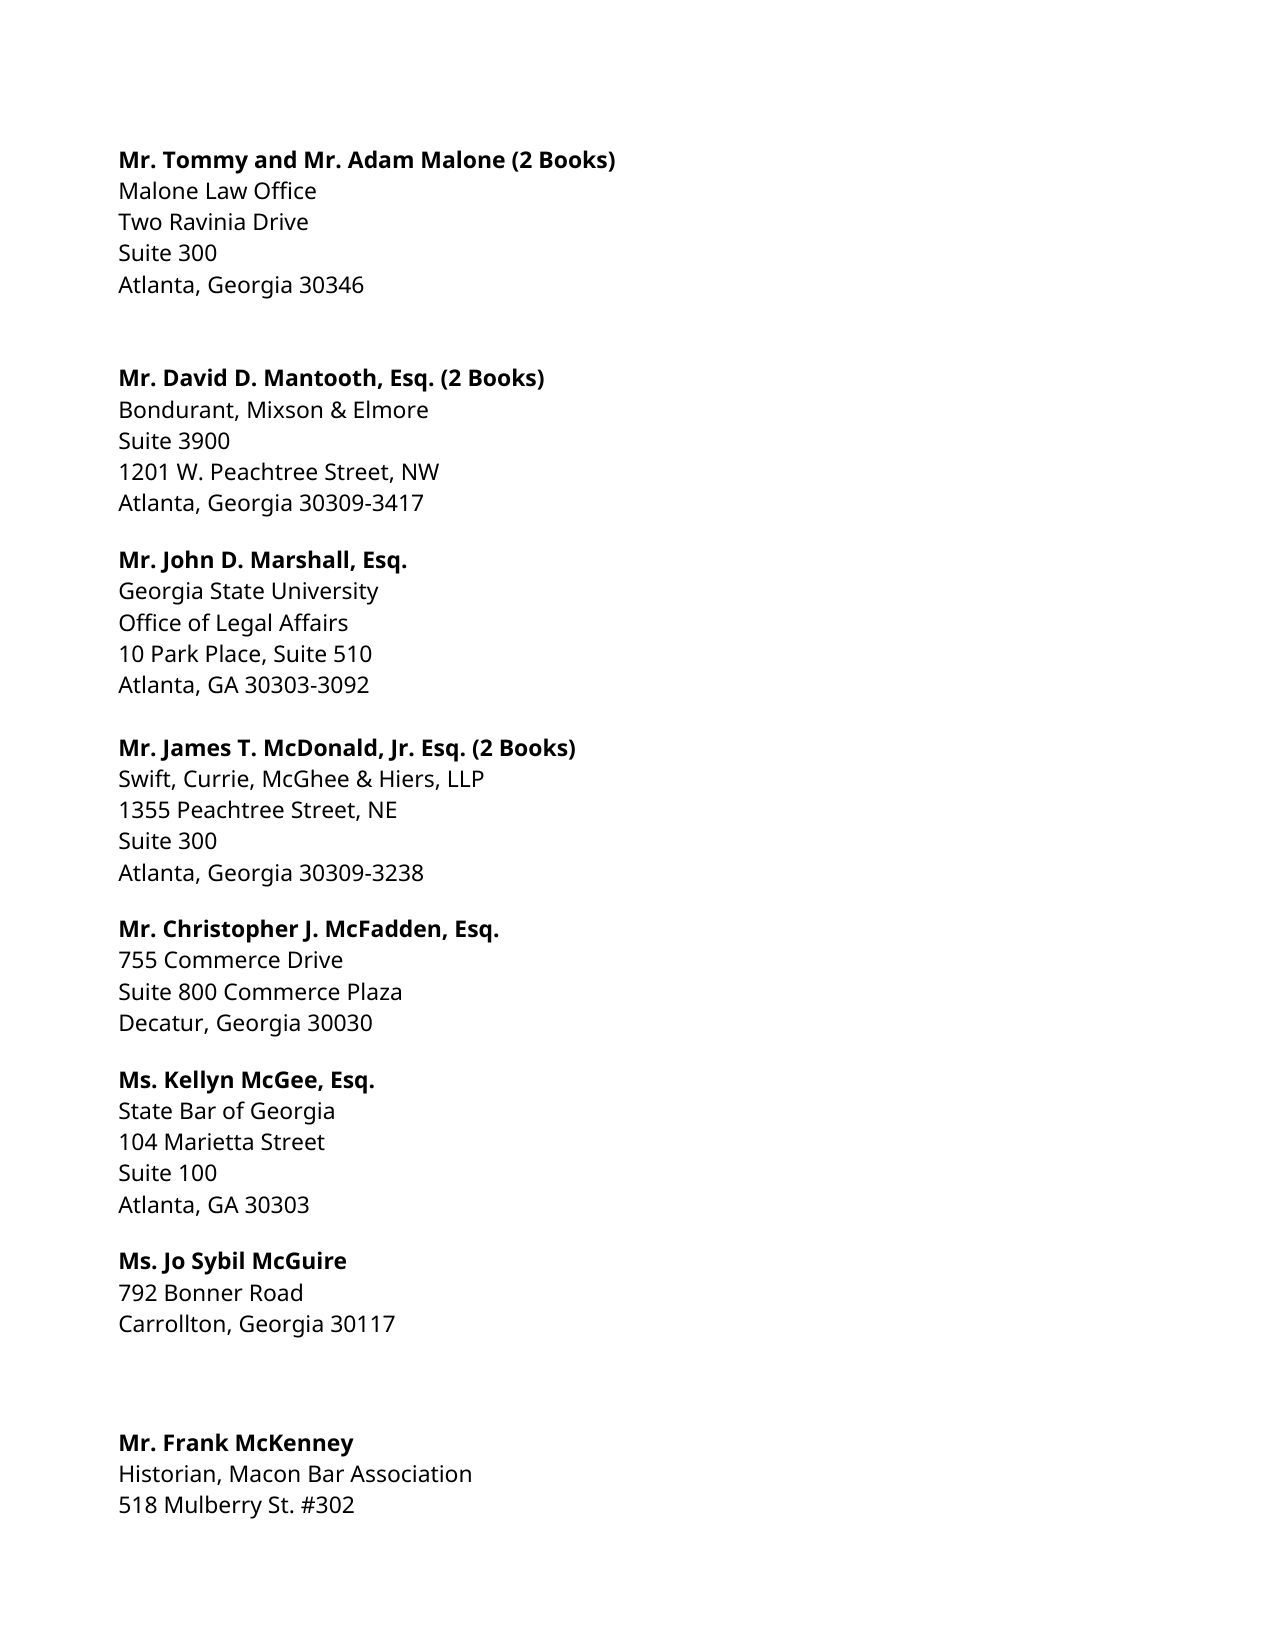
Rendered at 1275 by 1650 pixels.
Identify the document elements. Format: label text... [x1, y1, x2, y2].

text Georgia State University Office of Legal Affairs 10 Park Place, Suite 510 Atlanta, GA 30303-3092 [118, 575, 1157, 700]
text Mr. Frank McKenney [118, 1427, 1157, 1458]
text 755 Commerce Drive [118, 944, 1157, 976]
text Atlanta, GA 30303 [118, 1188, 1157, 1220]
text Malone Law Office [118, 175, 1157, 206]
text Mr. John D. Marshall, Esq. [118, 544, 1157, 575]
text Atlanta, Georgia 30309-3238 [118, 856, 1157, 888]
text State Bar of Georgia [118, 1095, 1157, 1126]
text Suite 300 [118, 237, 1157, 268]
text Suite 3900 [118, 425, 1157, 456]
text Suite 100 [118, 1157, 1157, 1188]
text Mr. David D. Mantooth, Esq. (2 Books) [118, 362, 1157, 393]
text Atlanta, Georgia 30309-3417 [118, 487, 1157, 518]
text Decatur, Georgia 30030 [118, 1007, 1157, 1038]
text 1201 W. Peachtree Street, NW [118, 456, 1157, 487]
text Two Ravinia Drive [118, 206, 1157, 237]
text Mr. James T. McDonald, Jr. Esq. (2 Books) [118, 731, 1157, 763]
text Ms. Kellyn McGee, Esq. [118, 1063, 1157, 1095]
text Mr. Tommy and Mr. Adam Malone (2 Books) [118, 143, 1157, 175]
text Swift, Currie, McGhee & Hiers, LLP [118, 763, 1157, 794]
text 518 Mulberry St. #302 [118, 1489, 1157, 1521]
text Historian, Macon Bar Association [118, 1458, 1157, 1489]
text 1355 Peachtree Street, NE [118, 794, 1157, 825]
text Carrollton, Georgia 30117 [118, 1308, 1157, 1339]
text 104 Marietta Street [118, 1126, 1157, 1157]
text Ms. Jo Sybil McGuire [118, 1245, 1157, 1276]
text Bondurant, Mixson & Elmore [118, 393, 1157, 425]
text Mr. Christopher J. McFadden, Esq. [118, 913, 1157, 944]
text Suite 800 Commerce Plaza [118, 976, 1157, 1007]
text Atlanta, Georgia 30346 [118, 268, 1157, 300]
text 792 Bonner Road [118, 1276, 1157, 1308]
text Suite 300 [118, 825, 1157, 856]
